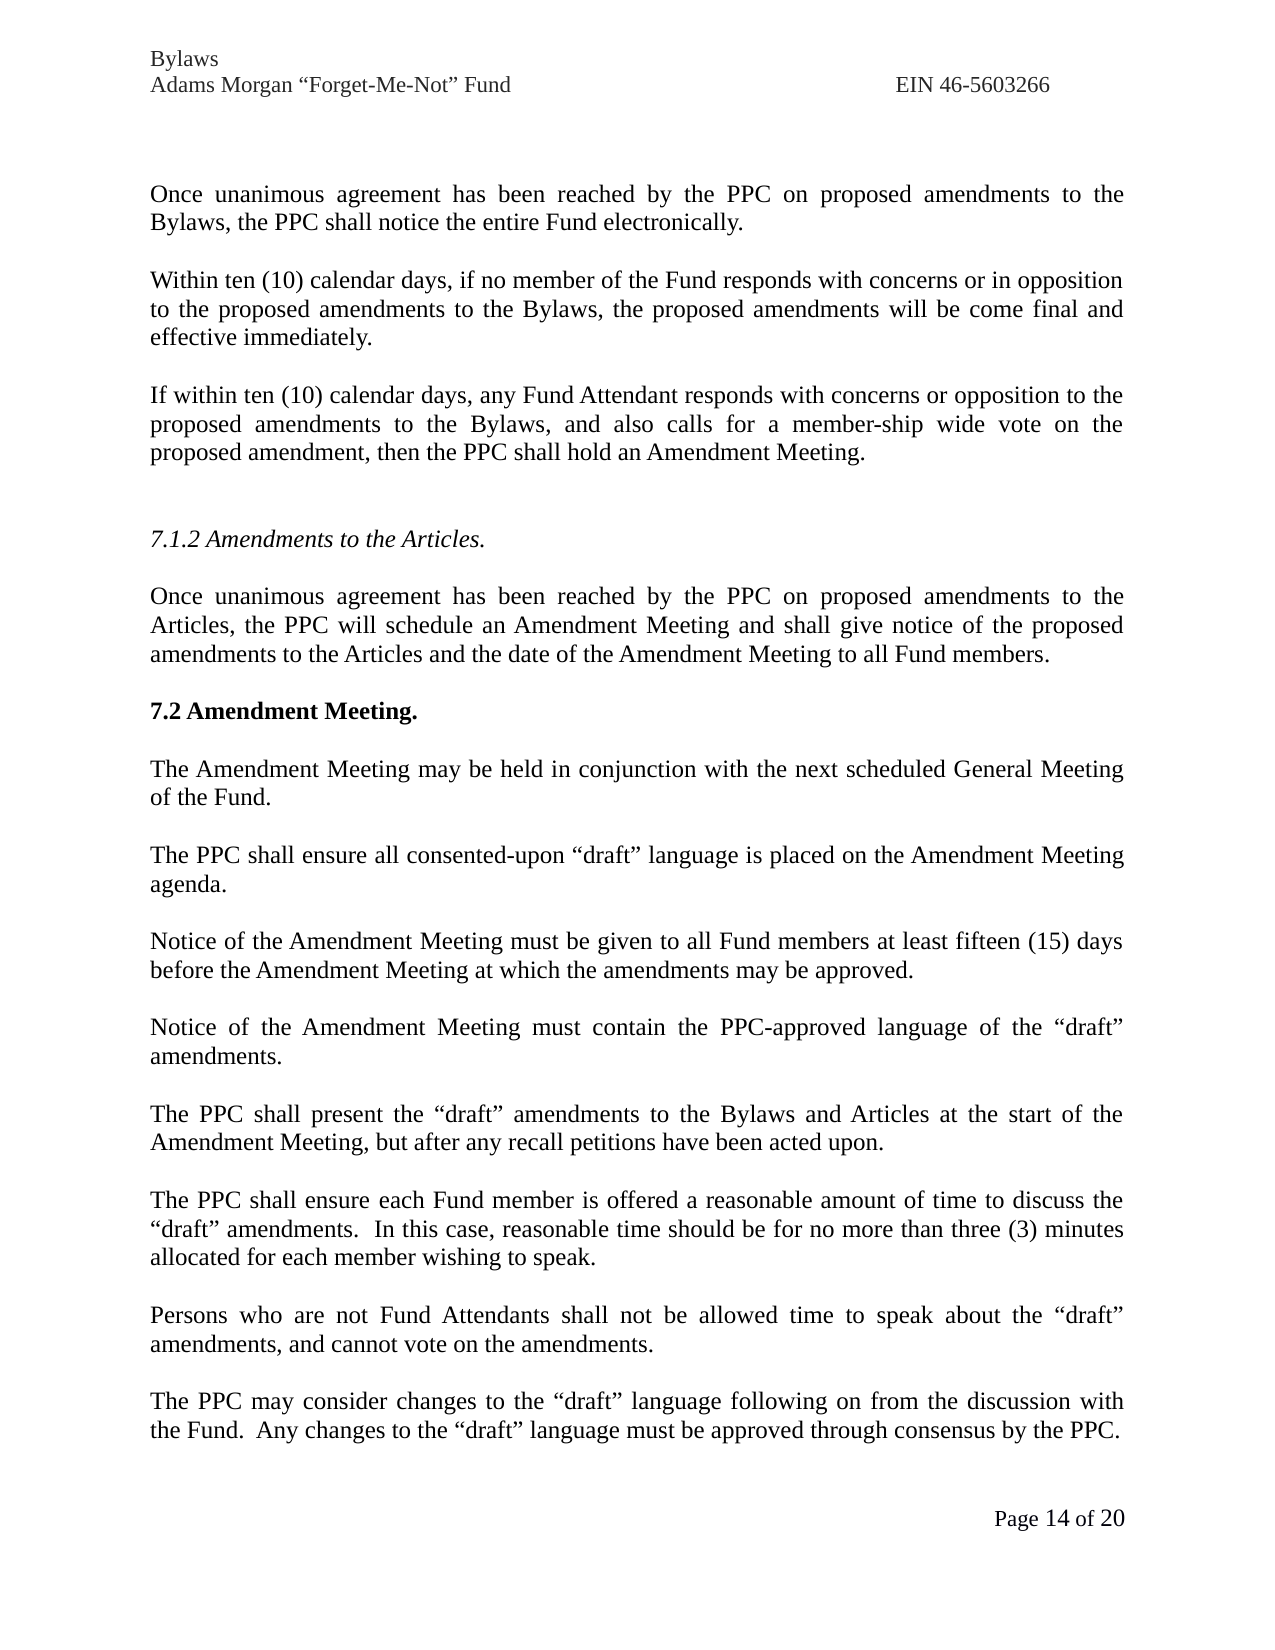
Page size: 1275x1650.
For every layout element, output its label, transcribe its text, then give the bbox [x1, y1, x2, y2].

text The PPC shall ensure all consented-upon “draft” language is placed on the Amendment Meeting agenda. [150, 840, 1125, 897]
text If within ten (10) calendar days, any Fund Attendant responds with concerns or opposition to the proposed amendments to the Bylaws, and also calls for a member-ship wide vote on the proposed amendment, then the PPC shall hold an Amendment Meeting. [150, 380, 1125, 466]
text The PPC shall present the “draft” amendments to the Bylaws and Articles at the start of the Amendment Meeting, but after any recall petitions have been acted upon. [150, 1099, 1125, 1156]
text Within ten (10) calendar days, if no member of the Fund responds with concerns or in opposition to the proposed amendments to the Bylaws, the proposed amendments will be come final and effective immediately. [150, 265, 1125, 351]
text Once unanimous agreement has been reached by the PPC on proposed amendments to the Bylaws, the PPC shall notice the entire Fund electronically. [150, 179, 1125, 236]
text Notice of the Amendment Meeting must contain the PPC-approved language of the “draft” amendments. [150, 1012, 1125, 1070]
text 7.1.2 Amendments to the Articles. [150, 524, 1125, 552]
text The Amendment Meeting may be held in conjunction with the next scheduled General Meeting of the Fund. [150, 754, 1125, 811]
text The PPC shall ensure each Fund member is offered a reasonable amount of time to discuss the “draft” amendments. In this case, reasonable time should be for no more than three (3) minutes allocated for each member wishing to speak. [150, 1185, 1125, 1271]
text Notice of the Amendment Meeting must be given to all Fund members at least fifteen (15) days before the Amendment Meeting at which the amendments may be approved. [150, 926, 1125, 984]
text Once unanimous agreement has been reached by the PPC on proposed amendments to the Articles, the PPC will schedule an Amendment Meeting and shall give notice of the proposed amendments to the Articles and the date of the Amendment Meeting to all Fund members. [150, 581, 1125, 667]
text The PPC may consider changes to the “draft” language following on from the discussion with the Fund. Any changes to the “draft” language must be approved through consensus by the PPC. [150, 1386, 1125, 1444]
text 7.2 Amendment Meeting. [150, 696, 1125, 725]
text Persons who are not Fund Attendants shall not be allowed time to speak about the “draft” amendments, and cannot vote on the amendments. [150, 1300, 1125, 1357]
